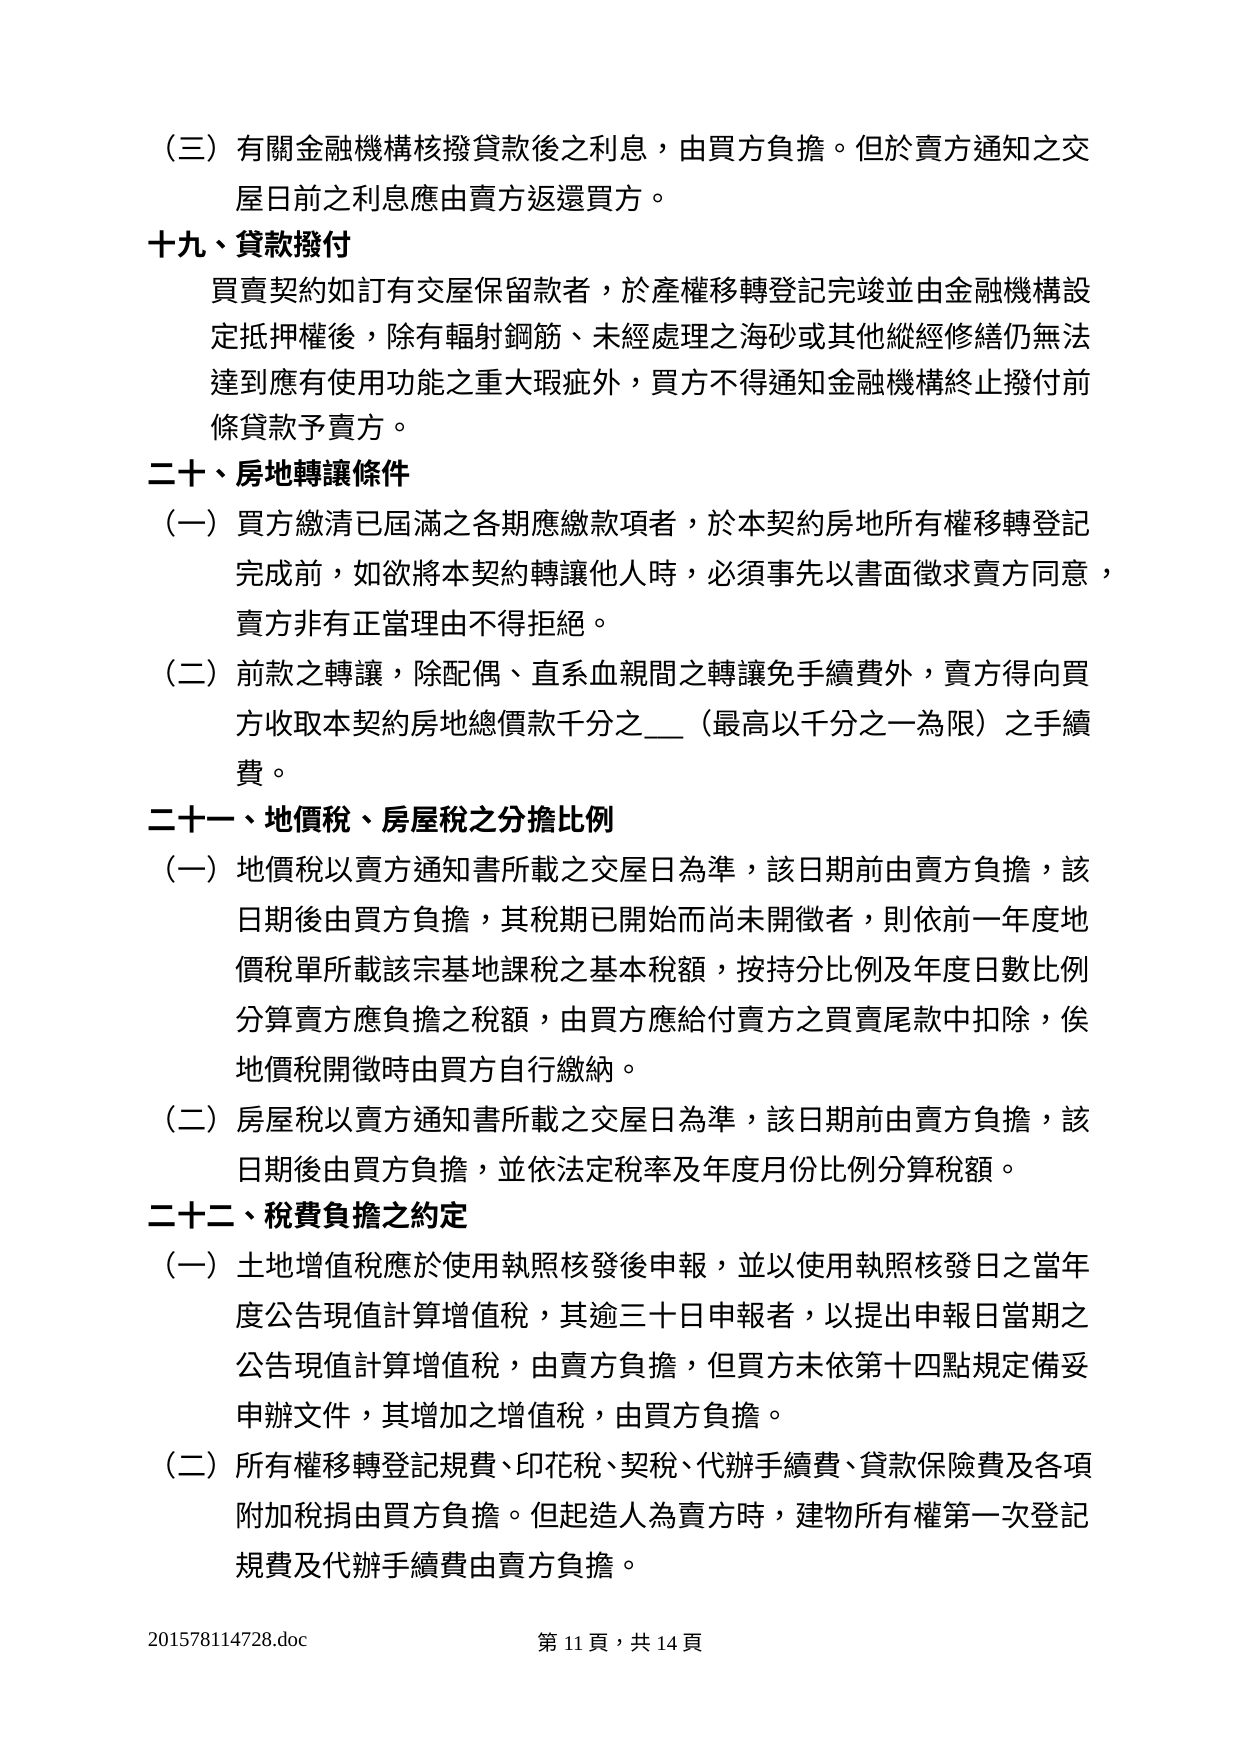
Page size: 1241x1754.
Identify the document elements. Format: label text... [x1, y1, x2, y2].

text （二）所有權移轉登記規費、印花稅、契稅、代辦手續費、貸款保險費及各項附加稅捐由買方負擔。但起造人為賣方時，建物所有權第一次登記規費及代辦手續費由賣方負擔。 [148, 1435, 1092, 1585]
text 二十、房地轉讓條件 [148, 447, 1092, 493]
text （二）前款之轉讓，除配偶、直系血親間之轉讓免手續費外，賣方得向買方收取本契約房地總價款千分之___（最高以千分之一為限）之手續費。 [148, 643, 1092, 793]
text （三）有關金融機構核撥貸款後之利息，由買方負擔。但於賣方通知之交屋日前之利息應由賣方返還買方。 [148, 118, 1092, 218]
text （一）買方繳清已屆滿之各期應繳款項者，於本契約房地所有權移轉登記完成前，如欲將本契約轉讓他人時，必須事先以書面徵求賣方同意，賣方非有正當理由不得拒絕。 [148, 493, 1092, 643]
text （二）房屋稅以賣方通知書所載之交屋日為準，該日期前由賣方負擔，該日期後由買方負擔，並依法定稅率及年度月份比例分算稅額。 [148, 1089, 1092, 1189]
text 買賣契約如訂有交屋保留款者，於產權移轉登記完竣並由金融機構設定抵押權後，除有輻射鋼筋、未經處理之海砂或其他縱經修繕仍無法達到應有使用功能之重大瑕疵外，買方不得通知金融機構終止撥付前條貸款予賣方。 [210, 264, 1092, 447]
text 二十一、地價稅、房屋稅之分擔比例 [148, 793, 1092, 839]
text （一）地價稅以賣方通知書所載之交屋日為準，該日期前由賣方負擔，該日期後由買方負擔，其稅期已開始而尚未開徵者，則依前一年度地價稅單所載該宗基地課稅之基本稅額，按持分比例及年度日數比例分算賣方應負擔之稅額，由買方應給付賣方之買賣尾款中扣除，俟地價稅開徵時由買方自行繳納。 [148, 839, 1092, 1089]
text （一）土地增值稅應於使用執照核發後申報，並以使用執照核發日之當年度公告現值計算增值稅，其逾三十日申報者，以提出申報日當期之公告現值計算增值稅，由賣方負擔，但買方未依第十四點規定備妥申辦文件，其增加之增值稅，由買方負擔。 [148, 1235, 1092, 1435]
text 二十二、稅費負擔之約定 [148, 1189, 1092, 1235]
text 十九、貸款撥付 [148, 218, 1092, 264]
